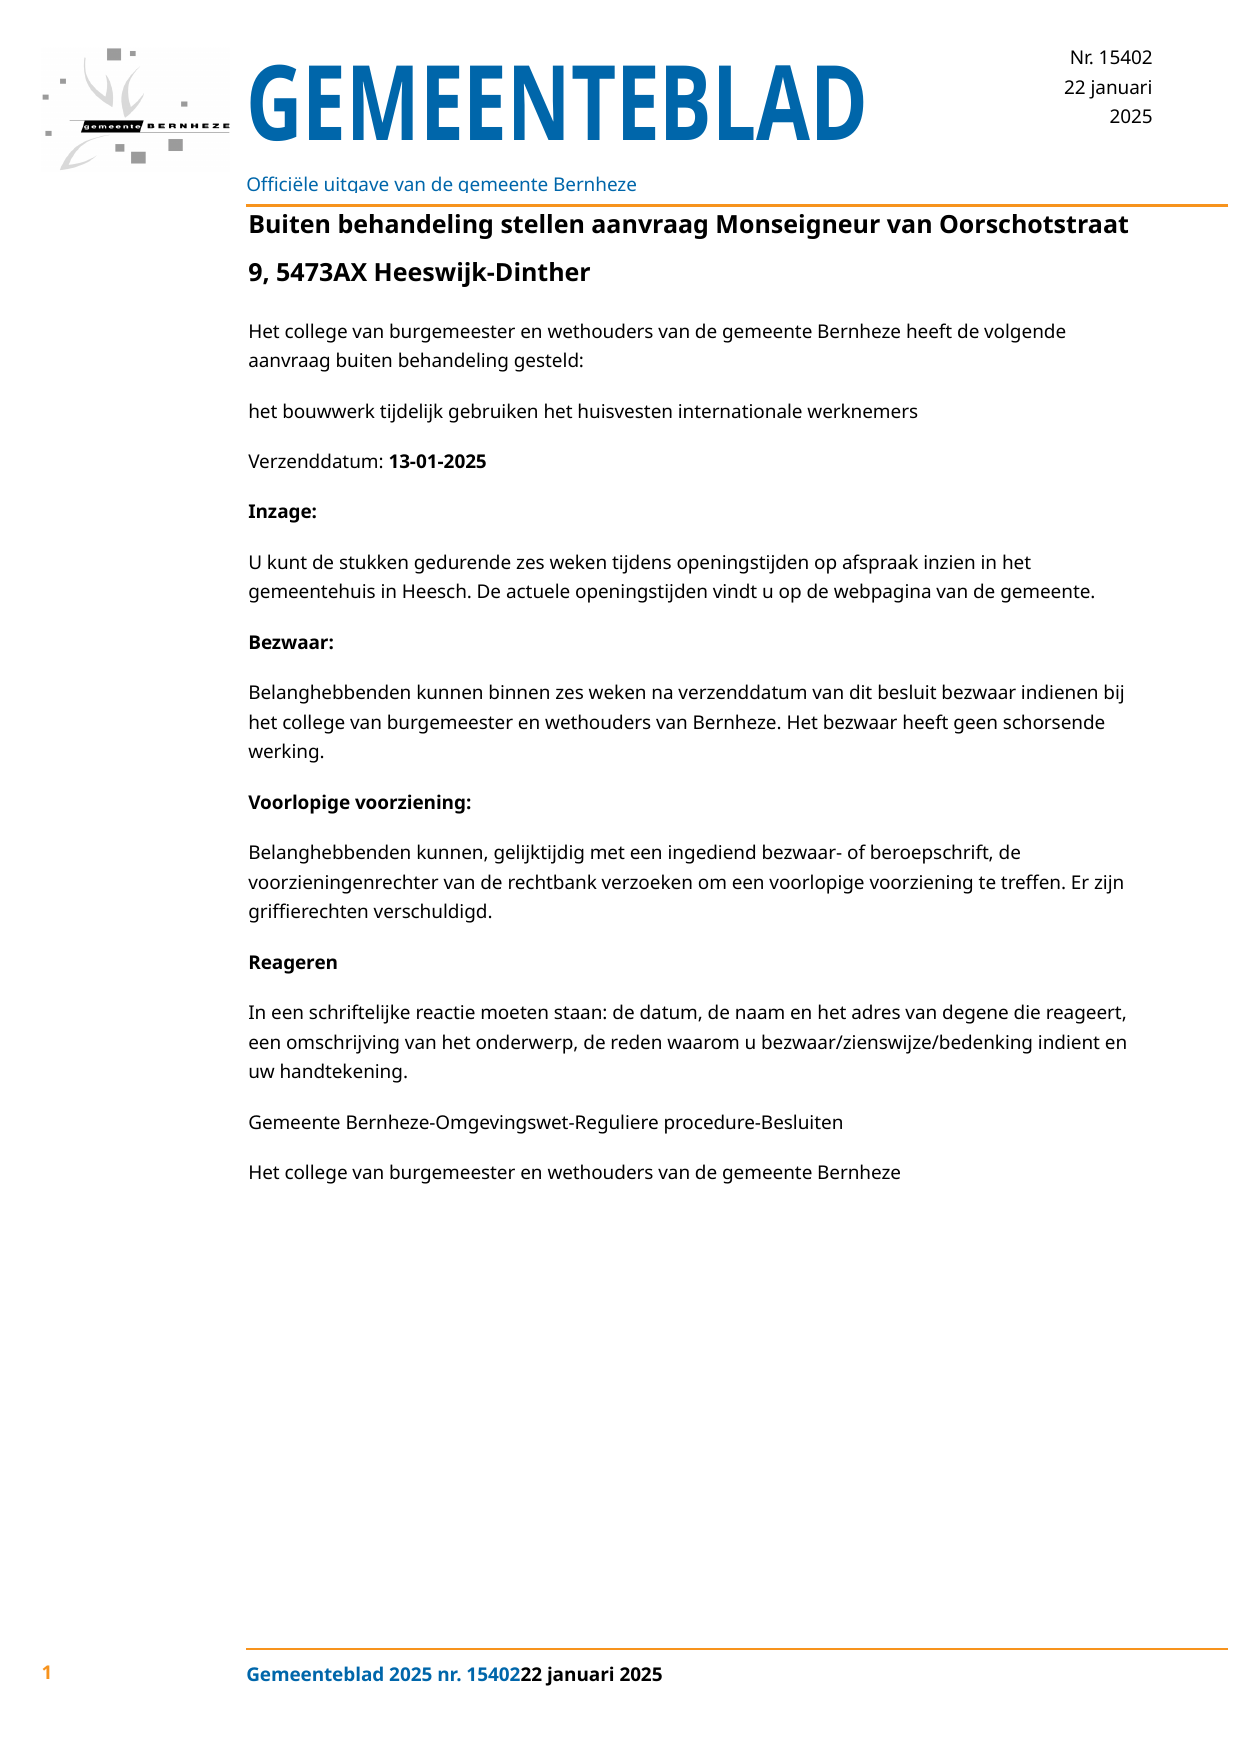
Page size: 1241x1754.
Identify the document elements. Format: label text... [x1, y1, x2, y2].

text Belanghebbenden kunnen binnen zes weken na verzenddatum van dit besluit bezwaar indienen bij het college van burgemeester en wethouders van Bernheze. Het bezwaar heeft geen schorsende werking. [248, 679, 1152, 764]
text Bezwaar: [248, 629, 1152, 655]
text Buiten behandeling stellen aanvraag Monseigneur van Oorschotstraat 9, 5473AX Heeswijk-Dinther [248, 207, 1152, 288]
text Verzenddatum: 13-01-2025 [248, 448, 1152, 474]
text In een schriftelijke reactie moeten staan: de datum, de naam en het adres van degene die reageert, een omschrijving van het onderwerp, de reden waarom u bezwaar/zienswijze/bedenking indient en uw handtekening. [248, 999, 1152, 1084]
text Het college van burgemeester en wethouders van de gemeente Bernheze heeft de volgende aanvraag buiten behandeling gesteld: [248, 318, 1152, 373]
text het bouwwerk tijdelijk gebruiken het huisvesten internationale werknemers [248, 398, 1152, 424]
text Voorlopige voorziening: [248, 789, 1152, 815]
picture [41, 47, 231, 172]
text Reageren [248, 949, 1152, 975]
text Inzage: [248, 499, 1152, 524]
text Belanghebbenden kunnen, gelijktijdig met een ingediend bezwaar- of beroepschrift, de voorzieningenrechter van de rechtbank verzoeken om een voorlopige voorziening te treffen. Er zijn griffierechten verschuldigd. [248, 839, 1152, 924]
text Het college van burgemeester en wethouders van de gemeente Bernheze [248, 1159, 1152, 1185]
text Gemeente Bernheze-Omgevingswet-Reguliere procedure-Besluiten [248, 1109, 1152, 1135]
text U kunt de stukken gedurende zes weken tijdens openingstijden op afspraak inzien in het gemeentehuis in Heesch. De actuele openingstijden vindt u op de webpagina van de gemeente. [248, 549, 1152, 604]
